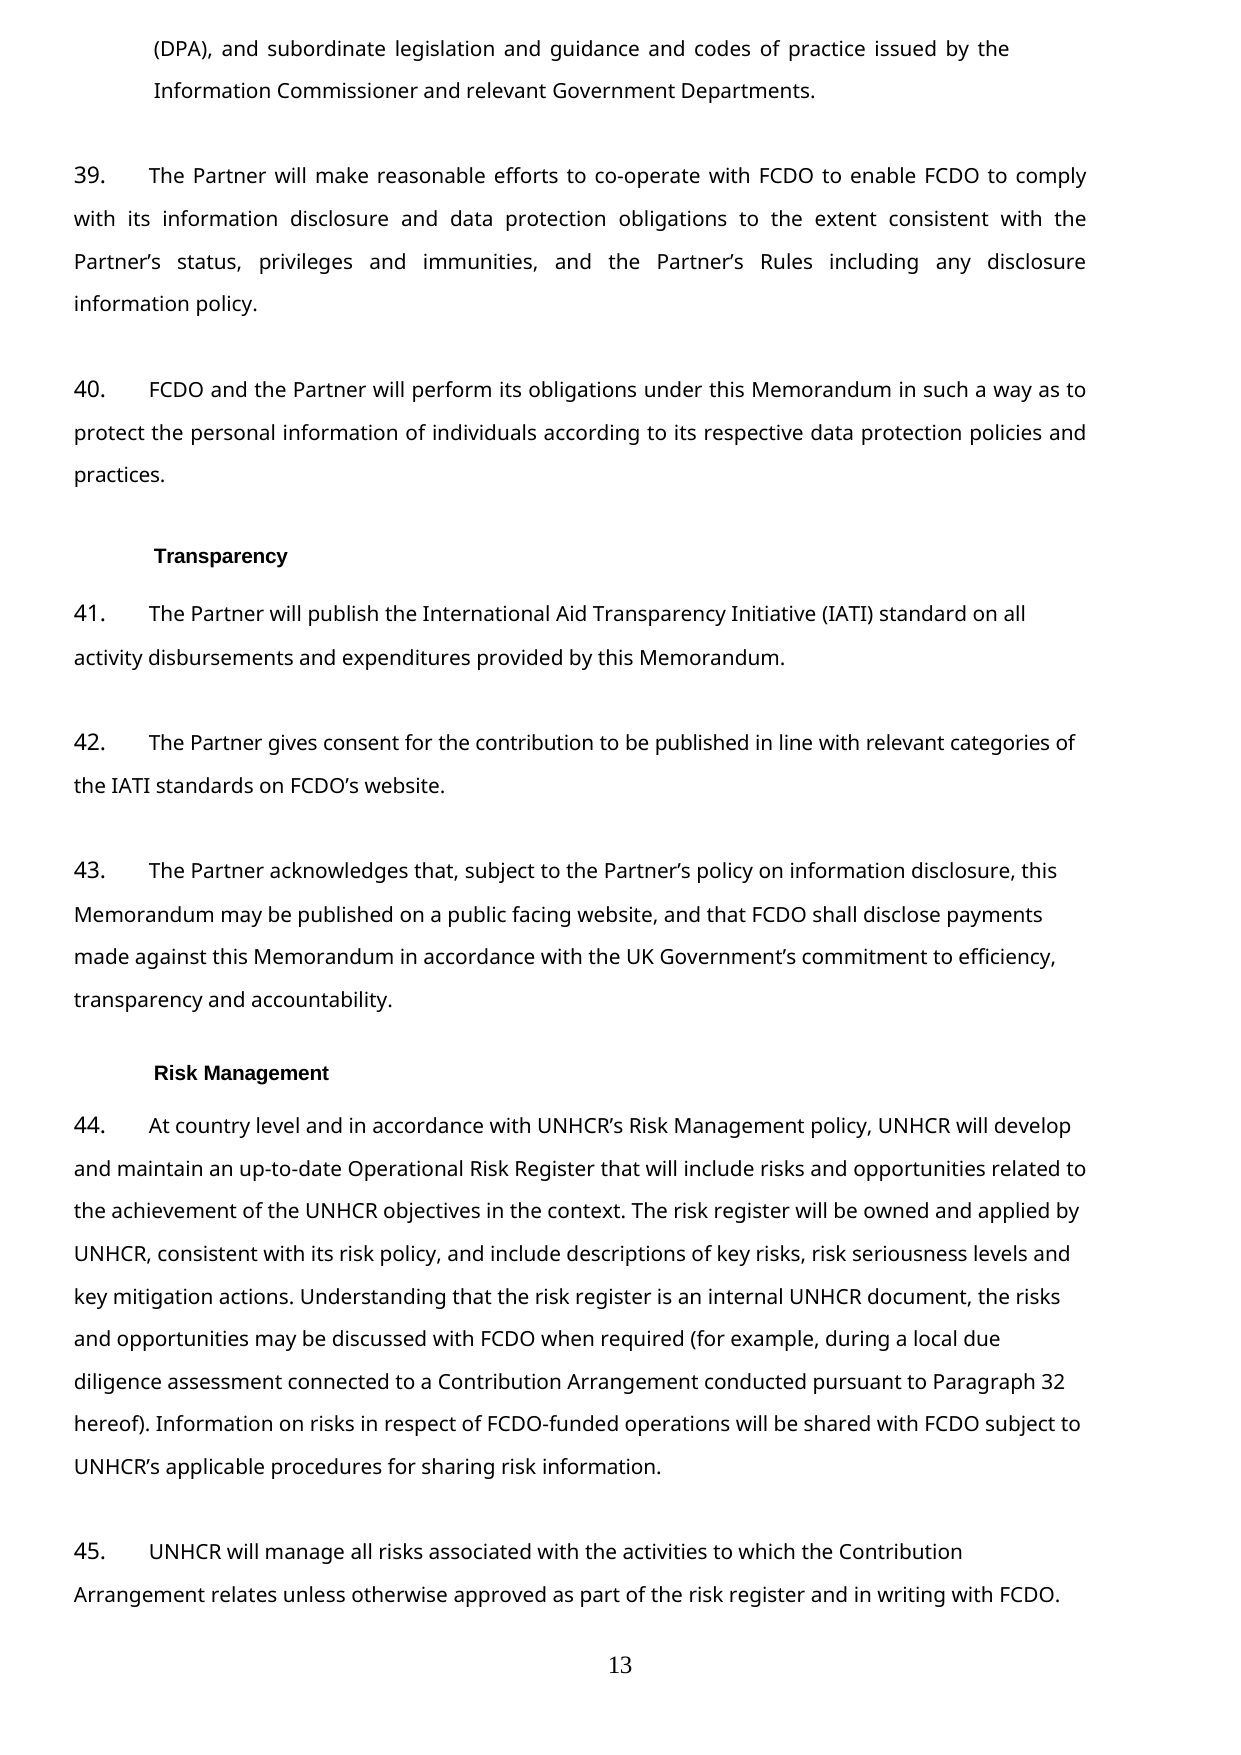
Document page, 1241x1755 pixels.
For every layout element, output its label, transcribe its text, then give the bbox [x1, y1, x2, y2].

list At country level and in accordance with UNHCR’s Risk Management policy, UNHCR will develop and maintain an up-to-date Operational Risk Register that will include risks and opportunities related to the achievement of the UNHCR objectives in the context. The risk register will be owned and applied by UNHCR, consistent with its risk policy, and include descriptions of key risks, risk seriousness levels and key mitigation actions. Understanding that the risk register is an internal UNHCR document, the risks and opportunities may be discussed with FCDO when required (for example, during a local due diligence assessment connected to a Contribution Arrangement conducted pursuant to Paragraph 32 hereof). Information on risks in respect of FCDO-funded operations will be shared with FCDO subject to UNHCR’s applicable procedures for sharing risk information. [74, 1108, 1086, 1481]
list The Partner acknowledges that, subject to the Partner’s policy on information disclosure, this Memorandum may be published on a public facing website, and that FCDO shall disclose payments made against this Memorandum in accordance with the UK Government’s commitment to efficiency, transparency and accountability. [74, 854, 1083, 1013]
text (DPA), and subordinate legislation and guidance and codes of practice issued by the Information Commissioner and relevant Government Departments. [153, 34, 1123, 104]
list FCDO and the Partner will perform its obligations under this Memorandum in such a way as to protect the personal information of individuals according to its respective data protection policies and practices. [74, 372, 1087, 489]
list The Partner will make reasonable efforts to co-operate with FCDO to enable FCDO to comply with its information disclosure and data protection obligations to the extent consistent with the Partner’s status, privileges and immunities, and the Partner’s Rules including any disclosure information policy. [74, 159, 1087, 318]
subtitle Risk Management [153, 1061, 1123, 1084]
subtitle Transparency [153, 543, 1123, 567]
list The Partner will publish the International Aid Transparency Initiative (IATI) standard on all activity disbursements and expenditures provided by this Memorandum. [74, 597, 1052, 671]
list UNHCR will manage all risks associated with the activities to which the Contribution Arrangement relates unless otherwise approved as part of the risk register and in writing with FCDO. [74, 1535, 1078, 1609]
list The Partner gives consent for the contribution to be published in line with relevant categories of the IATI standards on FCDO’s website. [74, 726, 1076, 799]
